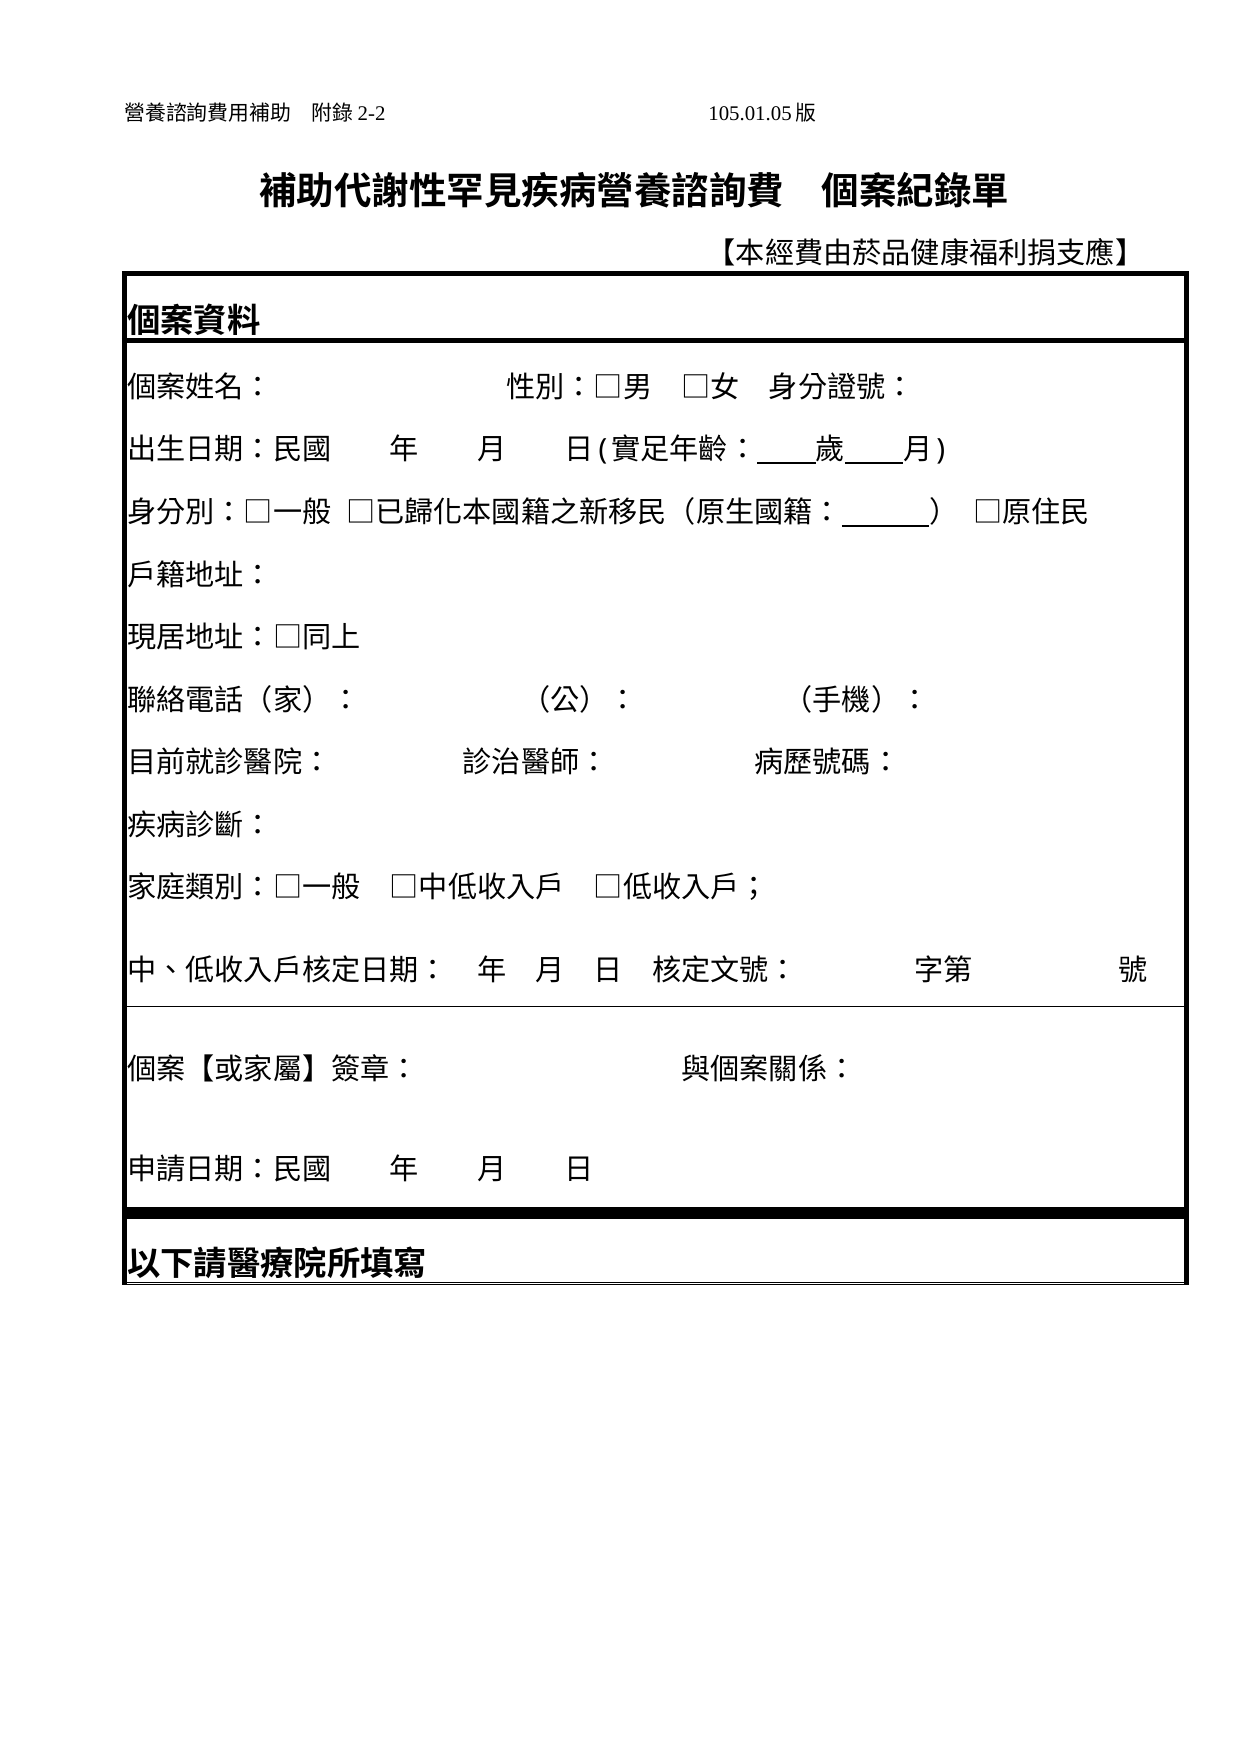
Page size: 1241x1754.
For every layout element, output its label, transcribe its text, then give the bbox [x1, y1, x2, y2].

text 補助代謝性罕見疾病營養諮詢費 個案紀錄單 [124, 146, 1144, 209]
table_header 個案資料 [127, 276, 1184, 338]
text 【本經費由菸品健康福利捐支應】 [124, 209, 1144, 271]
table_cell 個案【或家屬】簽章： 與個案關係： 申請日期：民國 年 月 日 [127, 1007, 1184, 1207]
table_cell 個案姓名： 性別：□男 □女 身分證號： 出生日期：民國 年 月 日(實足年齡： 歲 月) 身分別：□一般 □已歸化本國籍之新移民（原生國籍： ） □原住民 戶籍地址： 現居地址：□同上 聯絡電話（家）： （公）： （手機）： 目前就診醫院： 診治醫師： 病歷號碼： 疾病診斷： 家庭類別：□一般 □中低收入戶 □低收入戶； 中、低收入戶核定日期： 年 月 日 核定文號： 字第 號 [127, 343, 1184, 1006]
table_cell 以下請醫療院所填寫 [127, 1219, 1184, 1282]
